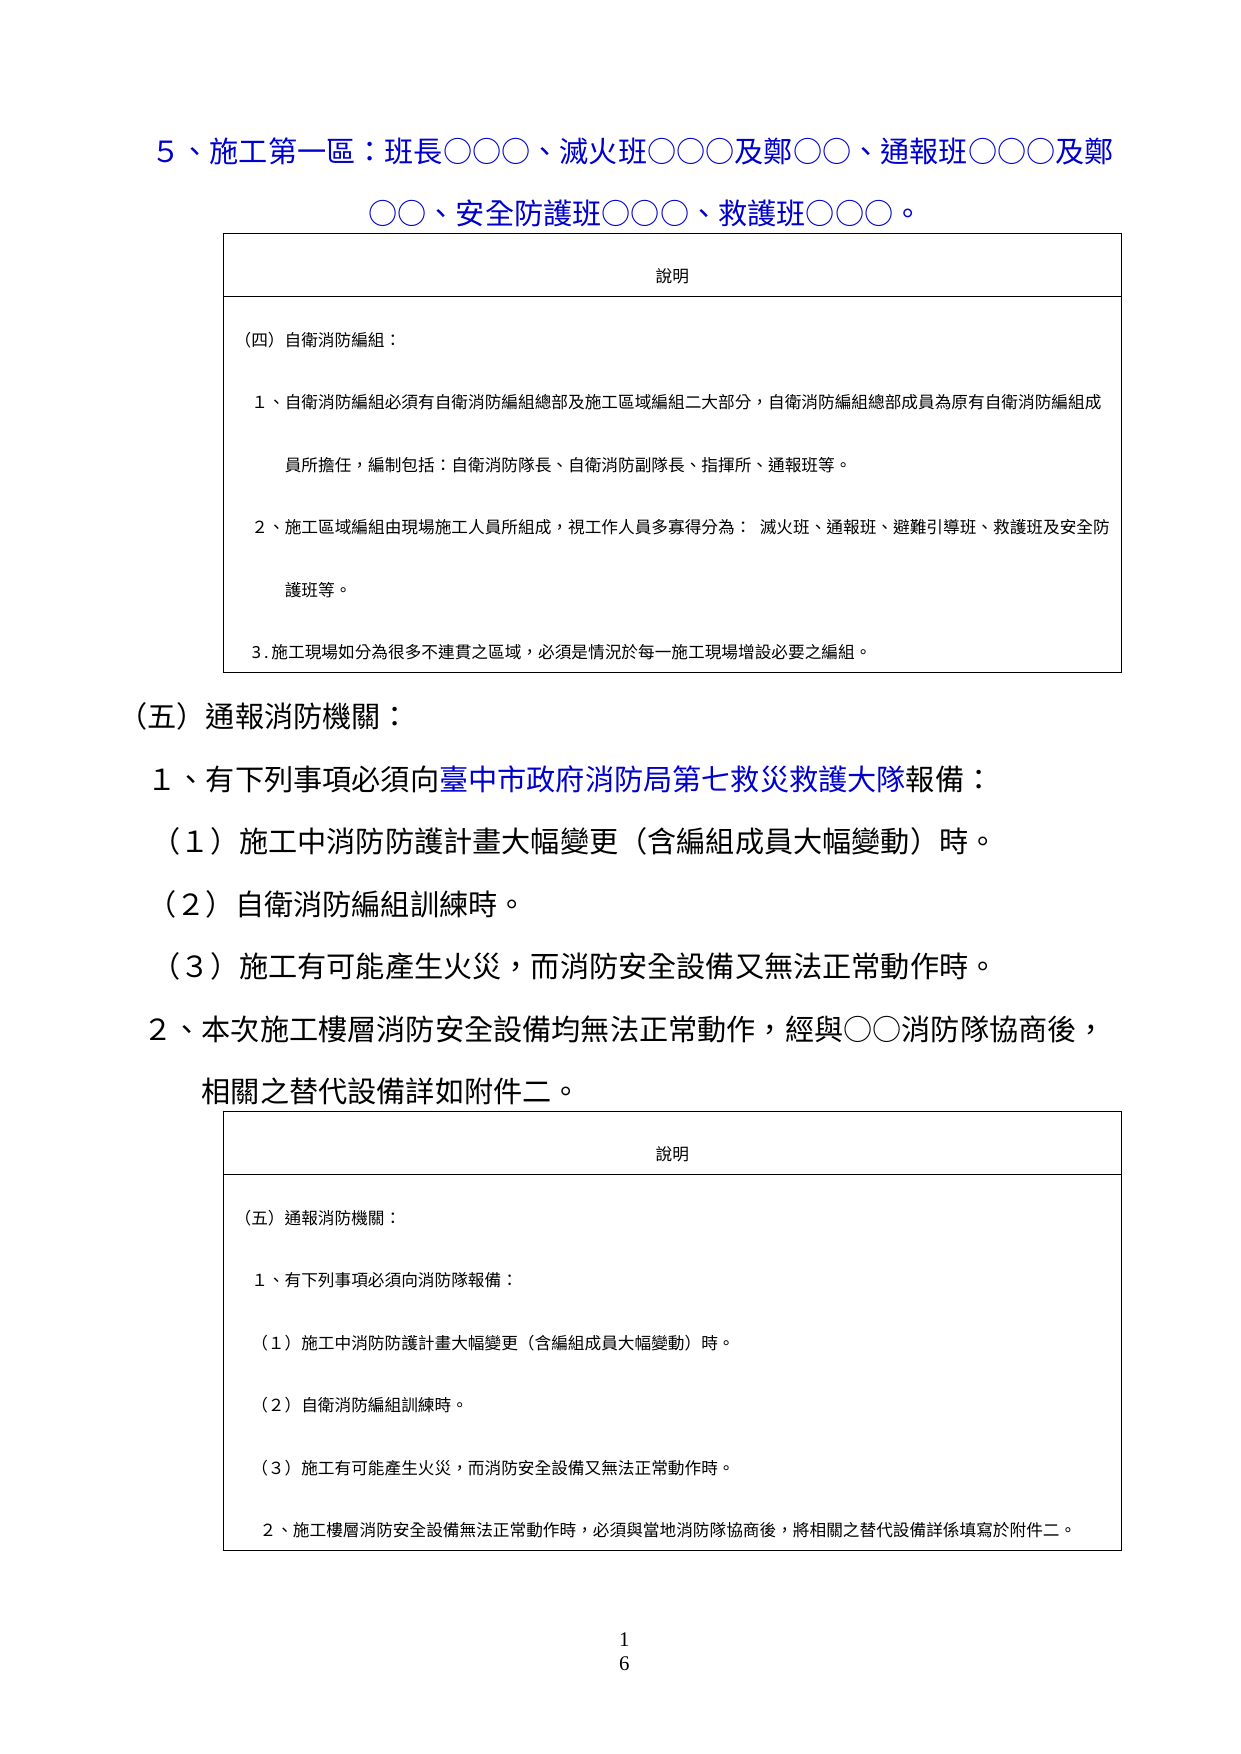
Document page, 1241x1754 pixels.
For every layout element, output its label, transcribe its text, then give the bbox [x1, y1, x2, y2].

table_cell （四）自衛消防編組： １、自衛消防編組必須有自衛消防編組總部及施工區域編組二大部分，自衛消防編組總部成員為原有自衛消防編組成員所擔任，編制包括：自衛消防隊長、自衛消防副隊長、指揮所、通報班等。 ２、施工區域編組由現場施工人員所組成，視工作人員多寡得分為： 滅火班、通報班、避難引導班、救護班及安全防護班等。 3.施工現場如分為很多不連貫之區域，必須是情況於每一施工現場增設必要之編組。 [224, 297, 1121, 672]
text （２）自衛消防編組訓練時。 [118, 861, 1122, 923]
table_header 說明 [224, 1112, 1121, 1174]
table_cell （五）通報消防機關： １、有下列事項必須向消防隊報備： （１）施工中消防防護計畫大幅變更（含編組成員大幅變動）時。 （２）自衛消防編組訓練時。 （３）施工有可能產生火災，而消防安全設備又無法正常動作時。 ２、施工樓層消防安全設備無法正常動作時，必須與當地消防隊協商後，將相關之替代設備詳係填寫於附件二。 [224, 1175, 1121, 1550]
table_header 說明 [224, 234, 1121, 296]
text （１）施工中消防防護計畫大幅變更（含編組成員大幅變動）時。 [151, 798, 1122, 861]
text ２、本次施工樓層消防安全設備均無法正常動作，經與○○消防隊協商後，相關之替代設備詳如附件二。 [143, 986, 1122, 1111]
text ５、施工第一區：班長○○○、滅火班○○○及鄭○○、通報班○○○及鄭○○、安全防護班○○○、救護班○○○。 [151, 108, 1122, 233]
text １、有下列事項必須向臺中市政府消防局第七救災救護大隊報備： [118, 736, 1122, 798]
text （五）通報消防機關： [118, 673, 1122, 736]
text （３）施工有可能產生火災，而消防安全設備又無法正常動作時。 [151, 923, 1122, 986]
